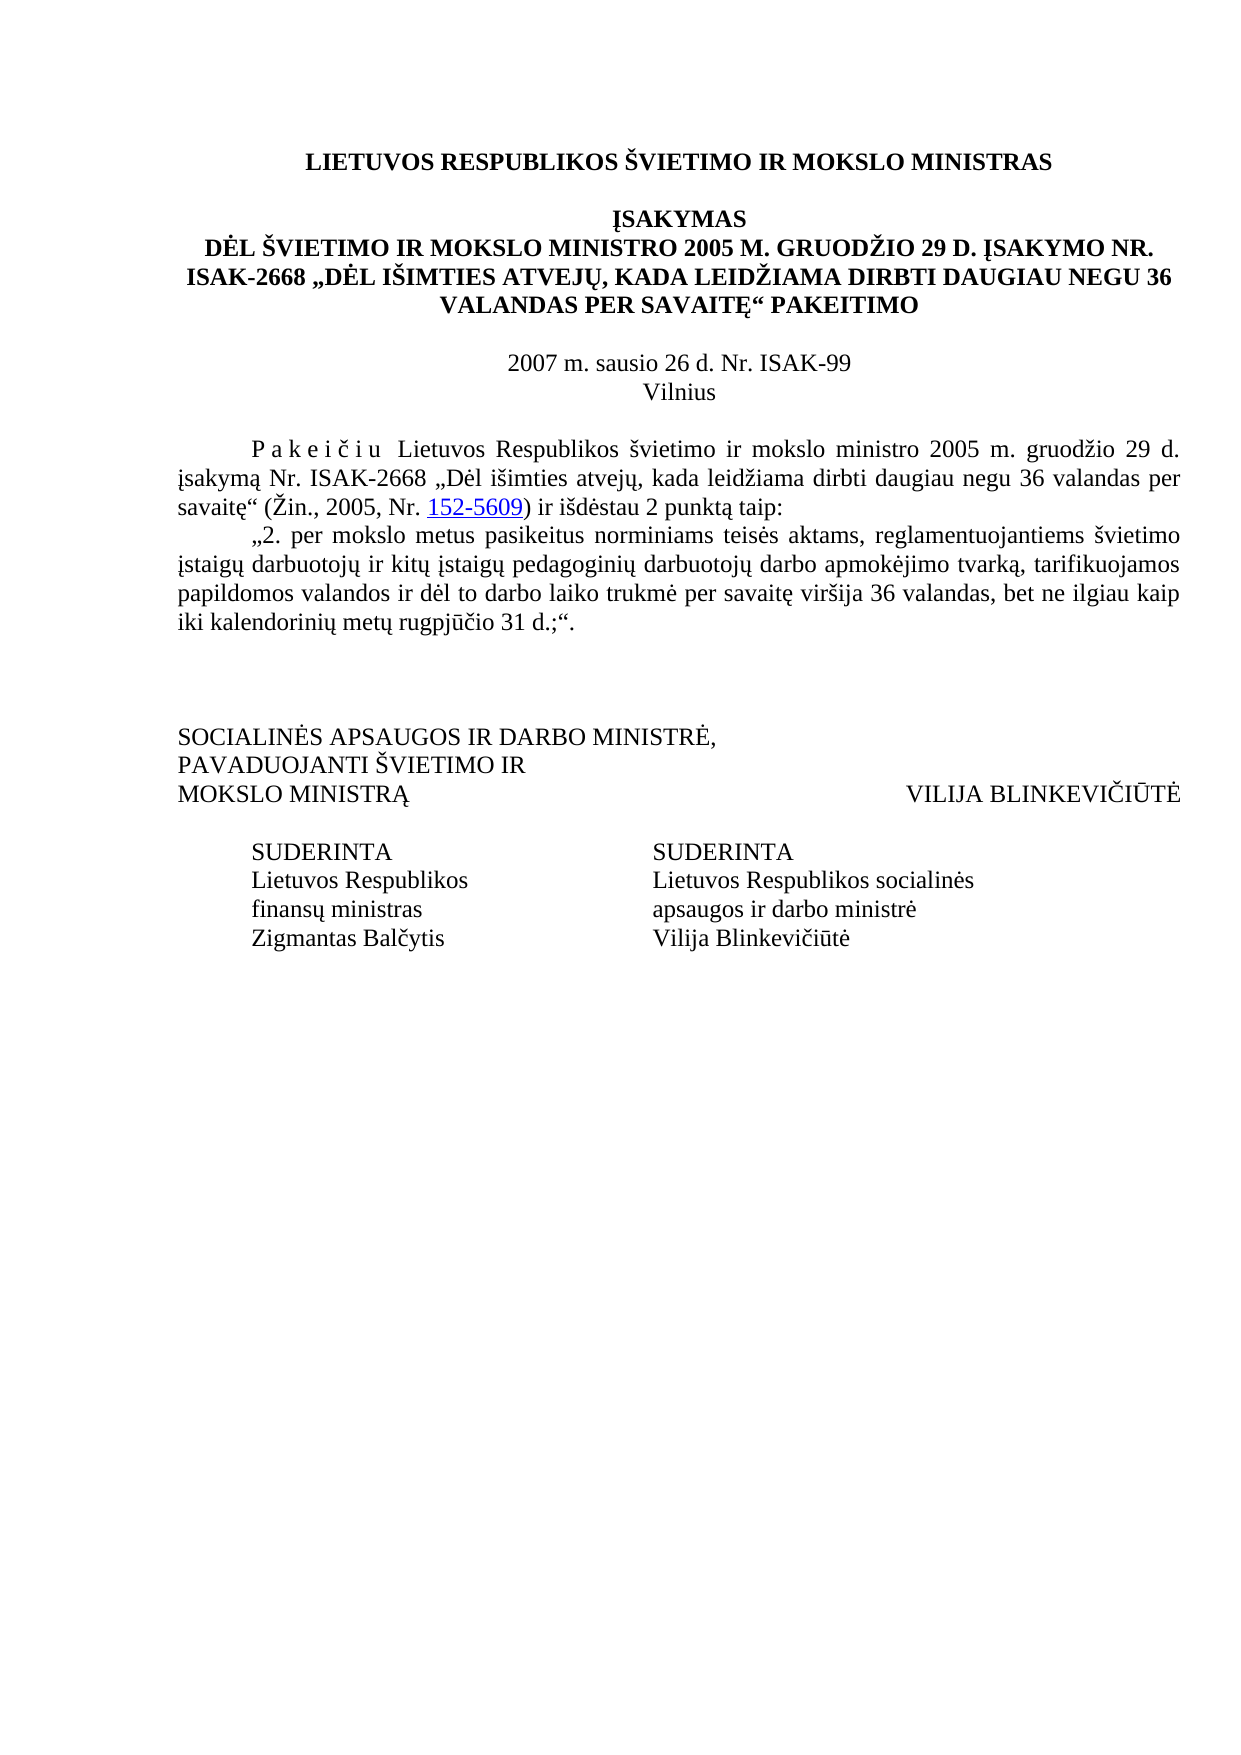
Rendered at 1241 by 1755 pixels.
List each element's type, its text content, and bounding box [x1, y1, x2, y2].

text finansų ministras apsaugos ir darbo ministrė [177, 894, 1181, 923]
text „2. per mokslo metus pasikeitus norminiams teisės aktams, reglamentuojantiems švietimo įstaigų darbuotojų ir kitų įstaigų pedagoginių darbuotojų darbo apmokėjimo tvarką, tarifikuojamos papildomos valandos ir dėl to darbo laiko trukmė per savaitę viršija 36 valandas, bet ne ilgiau kaip iki kalendorinių metų rugpjūčio 31 d.;“. [177, 521, 1181, 636]
text MOKSLO MINISTRĄ VILIJA BLINKEVIČIŪTĖ [177, 779, 1181, 808]
text SOCIALINĖS APSAUGOS IR DARBO MINISTRĖ, [177, 722, 1181, 751]
text Zigmantas Balčytis Vilija Blinkevičiūtė [177, 923, 1181, 952]
text PAVADUOJANTI ŠVIETIMO IR [177, 751, 1181, 779]
text ĮSAKYMAS [177, 204, 1181, 233]
text LIETUVOS RESPUBLIKOS ŠVIETIMO IR MOKSLO MINISTRAS [177, 147, 1181, 176]
text SUDERINTA SUDERINTA [177, 837, 1181, 866]
text Vilnius [177, 377, 1181, 406]
text DĖL ŠVIETIMO IR MOKSLO MINISTRO 2005 M. GRUODŽIO 29 D. ĮSAKYMO NR. ISAK-2668 „DĖL IŠIMTIES ATVEJŲ, KADA LEIDŽIAMA DIRBTI DAUGIAU NEGU 36 VALANDAS PER SAVAITĘ“ PAKEITIMO [177, 233, 1181, 319]
text Lietuvos Respublikos Lietuvos Respublikos socialinės [177, 866, 1181, 894]
text Pakeičiu Lietuvos Respublikos švietimo ir mokslo ministro 2005 m. gruodžio 29 d. įsakymą Nr. ISAK-2668 „Dėl išimties atvejų, kada leidžiama dirbti daugiau negu 36 valandas per savaitę“ (Žin., 2005, Nr. 152-5609) ir išdėstau 2 punktą taip: [177, 434, 1181, 521]
text 2007 m. sausio 26 d. Nr. ISAK-99 [177, 348, 1181, 377]
